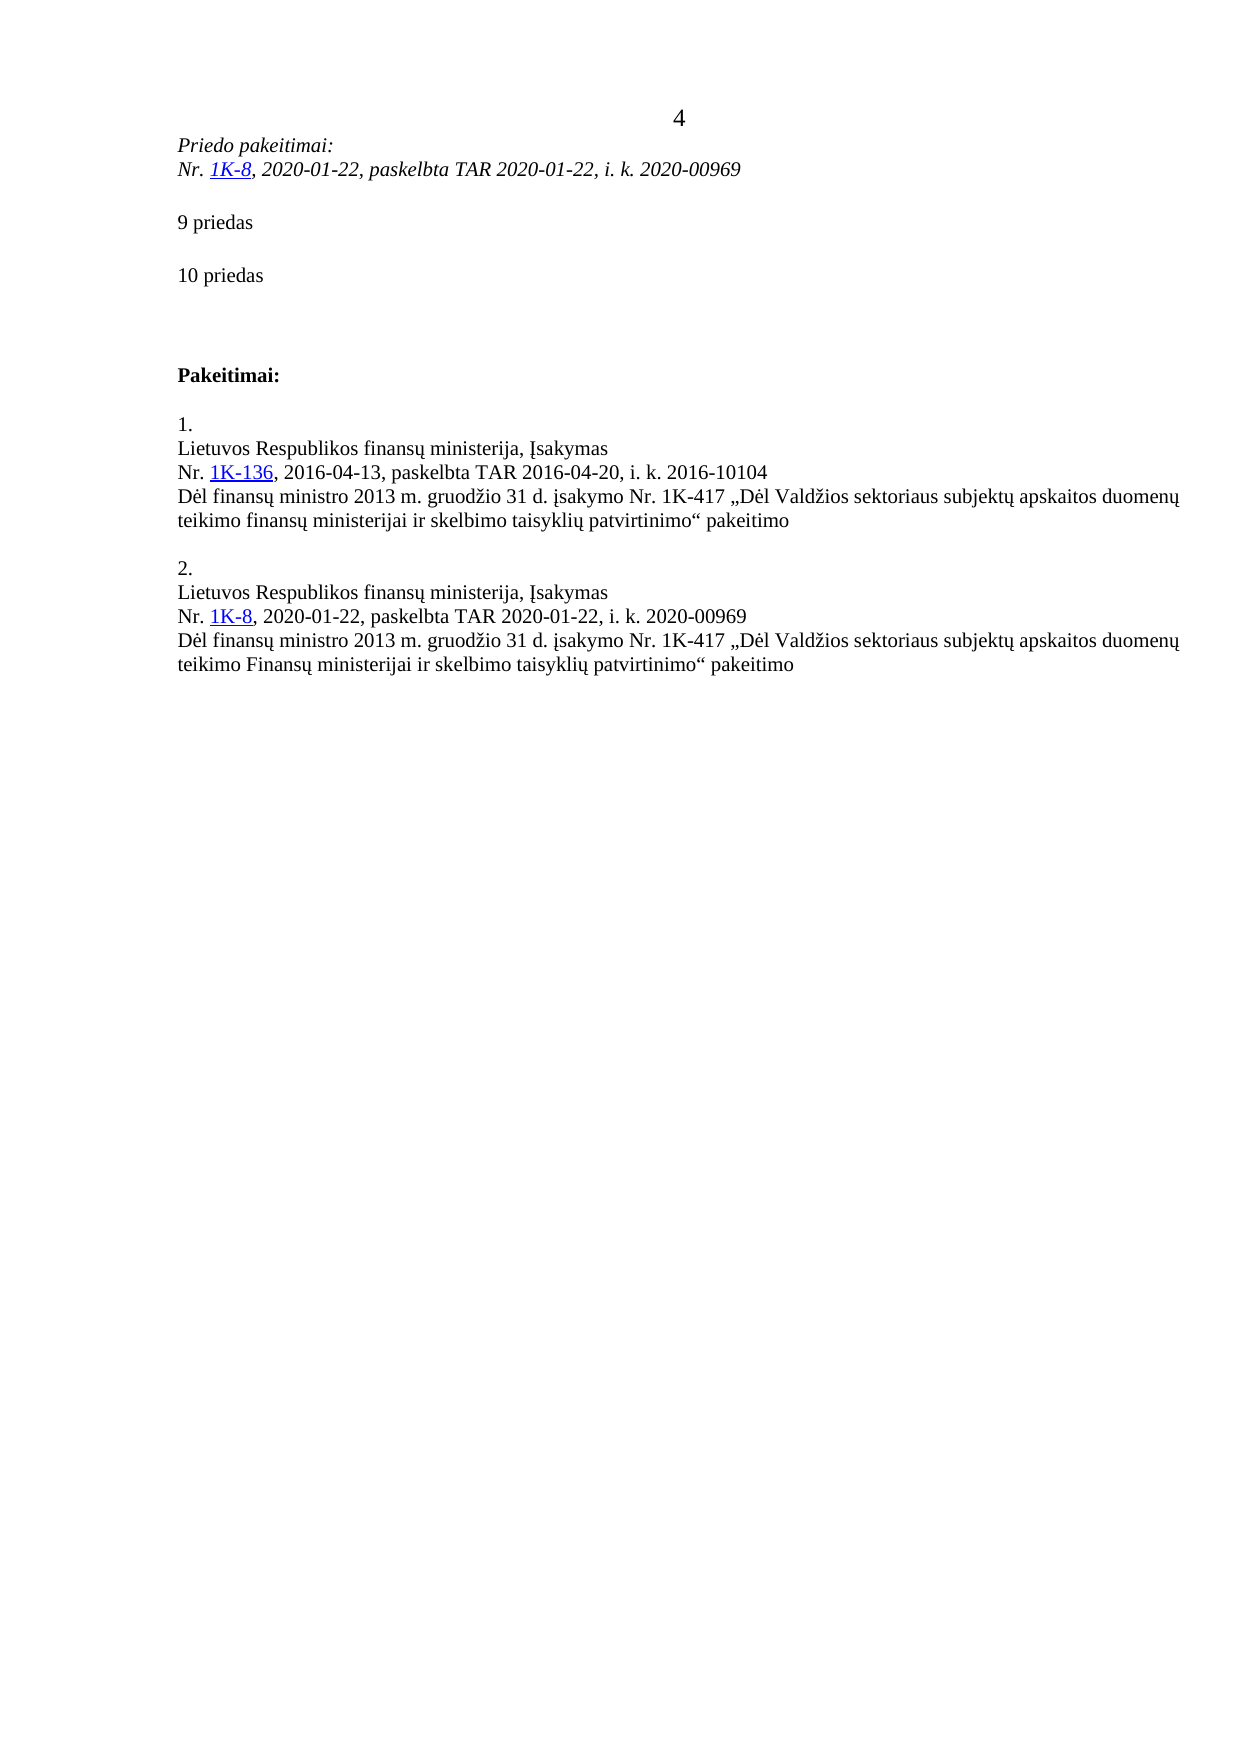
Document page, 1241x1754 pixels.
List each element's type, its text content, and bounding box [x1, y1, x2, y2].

text Lietuvos Respublikos finansų ministerija, Įsakymas [177, 436, 1181, 460]
text Nr. 1K-8, 2020-01-22, paskelbta TAR 2020-01-22, i. k. 2020-00969 [177, 604, 1181, 628]
text Lietuvos Respublikos finansų ministerija, Įsakymas [177, 580, 1181, 604]
text 10 priedas [177, 262, 1181, 287]
text Nr. 1K-136, 2016-04-13, paskelbta TAR 2016-04-20, i. k. 2016-10104 [177, 460, 1181, 484]
text 9 priedas [177, 210, 1181, 234]
text Priedo pakeitimai: [177, 133, 1181, 157]
text Pakeitimai: [177, 363, 1181, 387]
text Dėl finansų ministro 2013 m. gruodžio 31 d. įsakymo Nr. 1K-417 „Dėl Valdžios sektoriaus subjektų apskaitos duomenų teikimo Finansų ministerijai ir skelbimo taisyklių patvirtinimo“ pakeitimo [177, 628, 1181, 676]
text Dėl finansų ministro 2013 m. gruodžio 31 d. įsakymo Nr. 1K-417 „Dėl Valdžios sektoriaus subjektų apskaitos duomenų teikimo finansų ministerijai ir skelbimo taisyklių patvirtinimo“ pakeitimo [177, 484, 1181, 532]
text 2. [177, 556, 1181, 580]
text Nr. 1K-8, 2020-01-22, paskelbta TAR 2020-01-22, i. k. 2020-00969 [177, 157, 1181, 181]
text 1. [177, 412, 1181, 436]
